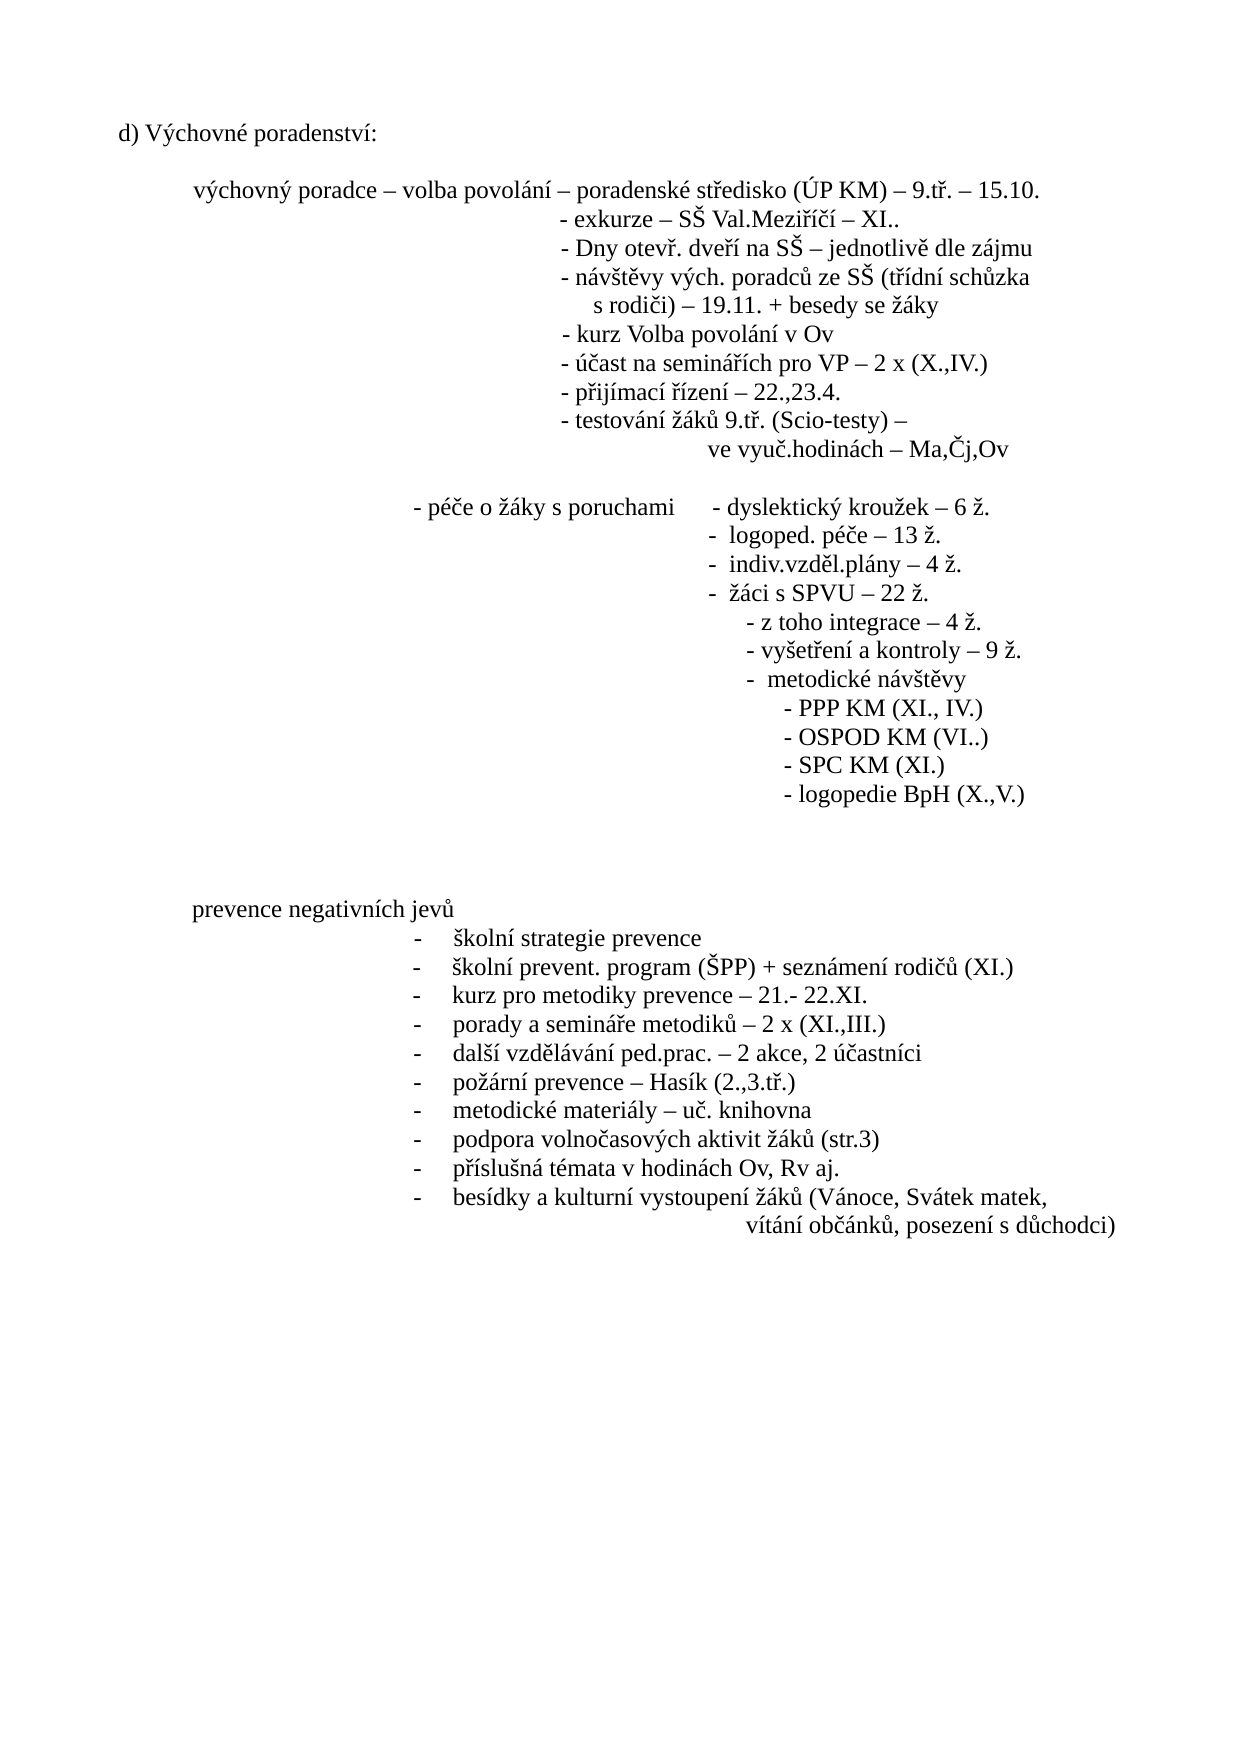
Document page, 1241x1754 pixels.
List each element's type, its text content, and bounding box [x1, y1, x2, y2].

text - logoped. péče – 13 ž. [708, 521, 1122, 549]
text - logopedie BpH (X.,V.) [784, 779, 1122, 808]
list - metodické návštěvy [709, 664, 1122, 693]
text - návštěvy vých. poradců ze SŠ (třídní schůzka s rodiči) – 19.11. + besedy se žáky - kurz Volba povolání v Ov [487, 262, 1122, 348]
text d) Výchovné poradenství: [118, 118, 1122, 147]
text - testování žáků 9.tř. (Scio-testy) – [487, 406, 1122, 434]
text prevence negativních jevů - školní strategie prevence - školní prevent. program (ŠPP) + seznámení rodičů (XI.) - kurz pro metodiky prevence – 21.- 22.XI. [118, 894, 1122, 1009]
text - příslušná témata v hodinách Ov, Rv aj. [413, 1153, 1122, 1182]
list - požární prevence – Hasík (2.,3.tř.) [413, 1067, 1122, 1096]
text - péče o žáky s poruchami - dyslektický kroužek – 6 ž. [339, 492, 1122, 521]
text - přijímací řízení – 22.,23.4. [487, 377, 1122, 406]
list - porady a semináře metodiků – 2 x (XI.,III.) [413, 1009, 1122, 1038]
text - z toho integrace – 4 ž. [672, 607, 1122, 636]
text - žáci s SPVU – 22 ž. [634, 578, 1122, 607]
text - SPC KM (XI.) [784, 751, 1122, 779]
text - vyšetření a kontroly – 9 ž. [709, 636, 1122, 664]
text výchovný poradce – volba povolání – poradenské středisko (ÚP KM) – 9.tř. – 15.10. - exkurze – SŠ Val.Meziříčí – XI.. [118, 176, 1122, 233]
text - PPP KM (XI., IV.) - OSPOD KM (VI..) [784, 693, 1122, 751]
text - indiv.vzděl.plány – 4 ž. [708, 549, 1122, 578]
text - účast na seminářích pro VP – 2 x (X.,IV.) [487, 348, 1122, 377]
text - Dny otevř. dveří na SŠ – jednotlivě dle zájmu [487, 233, 1122, 262]
text ve vyuč.hodinách – Ma,Čj,Ov [487, 434, 1122, 492]
text - besídky a kulturní vystoupení žáků (Vánoce, Svátek matek, vítání občánků, posezení s důchodci) [413, 1182, 1122, 1239]
text - metodické materiály – uč. knihovna [413, 1096, 1122, 1124]
text - podpora volnočasových aktivit žáků (str.3) [413, 1124, 1122, 1153]
list - další vzdělávání ped.prac. – 2 akce, 2 účastníci [413, 1038, 1122, 1067]
